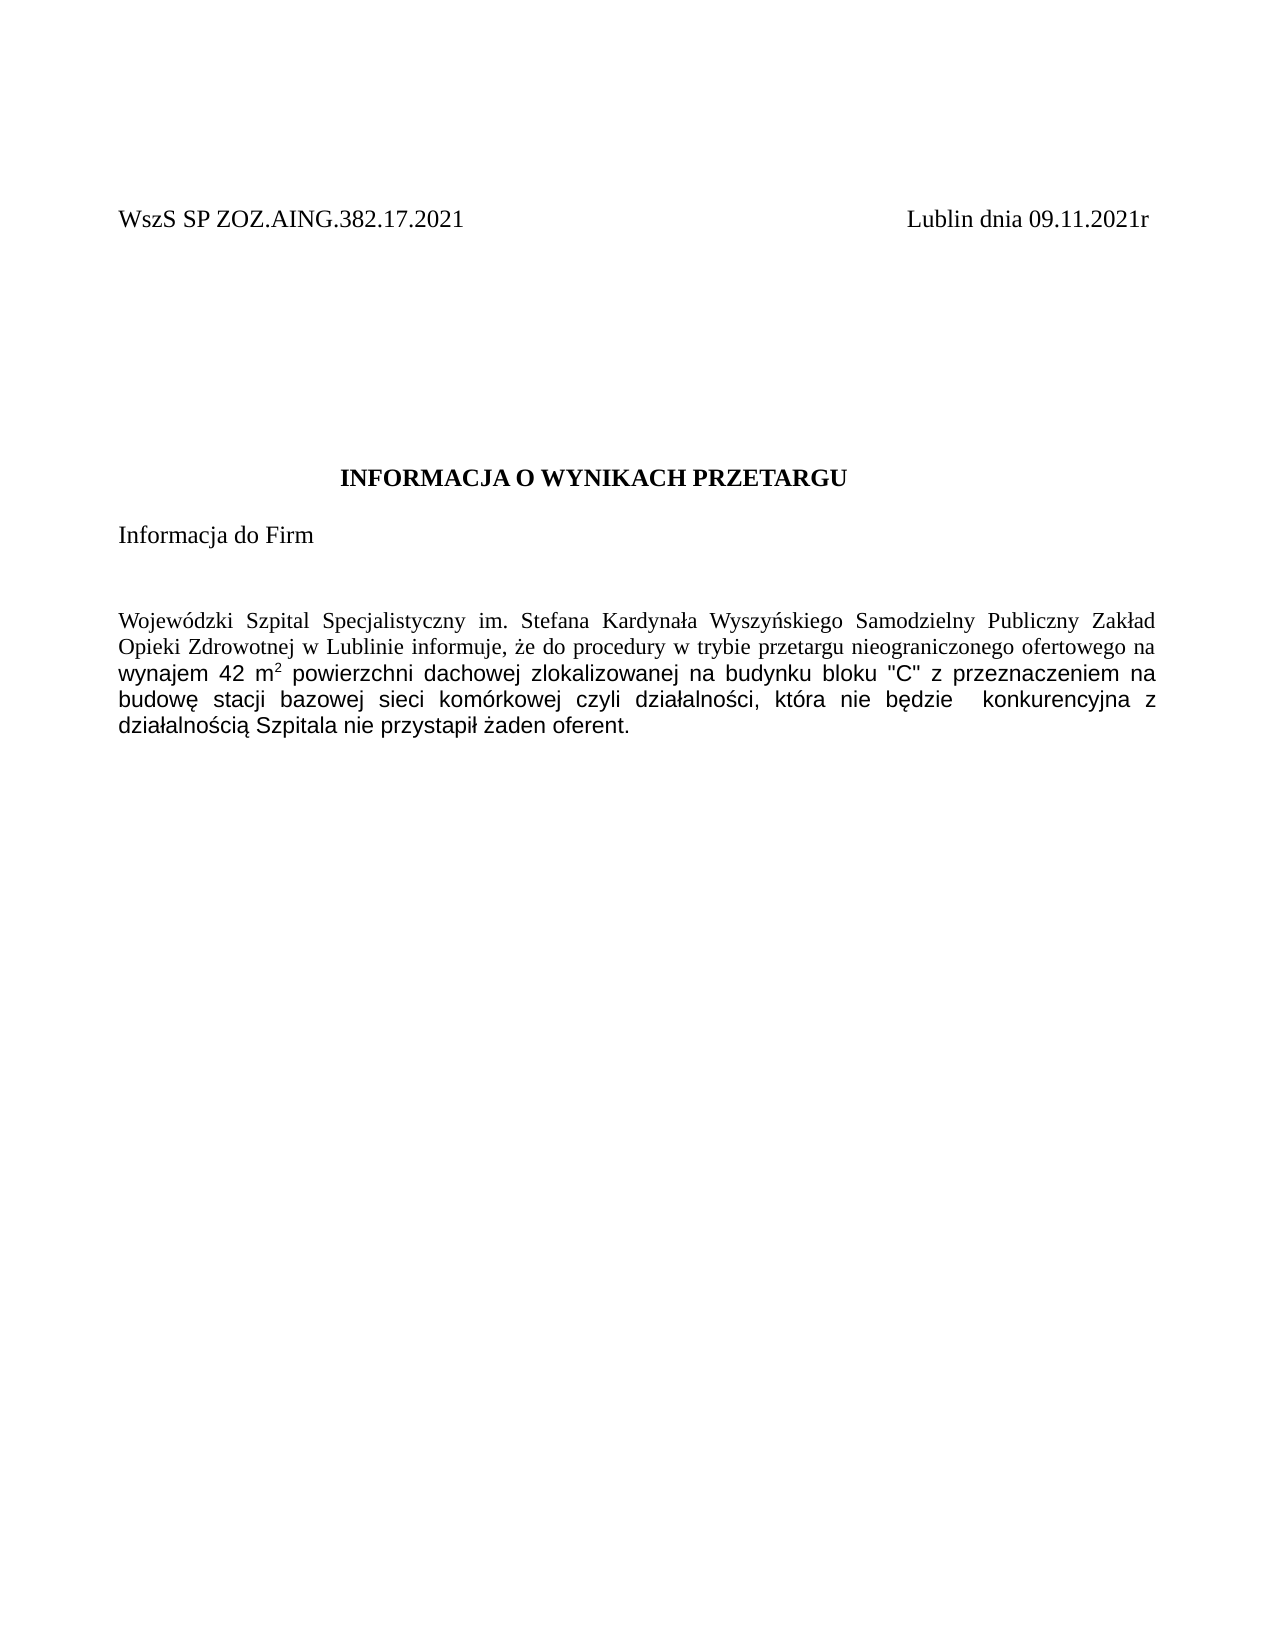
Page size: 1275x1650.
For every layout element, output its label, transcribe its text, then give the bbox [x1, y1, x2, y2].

text Wojewódzki Szpital Specjalistyczny im. Stefana Kardynała Wyszyńskiego Samodzielny Publiczny Zakład Opieki Zdrowotnej w Lublinie informuje, że do procedury w trybie przetargu nieograniczonego ofertowego na wynajem 42 m2 powierzchni dachowej zlokalizowanej na budynku bloku "C" z przeznaczeniem na budowę stacji bazowej sieci komórkowej czyli działalności, która nie będzie konkurencyjna z działalnością Szpitala nie przystapił żaden oferent. [118, 607, 1157, 739]
text INFORMACJA O WYNIKACH PRZETARGU [118, 463, 1157, 492]
text WszS SP ZOZ.AING.382.17.2021 Lublin dnia 09.11.2021r [118, 204, 1157, 233]
text Informacja do Firm [118, 521, 1157, 549]
